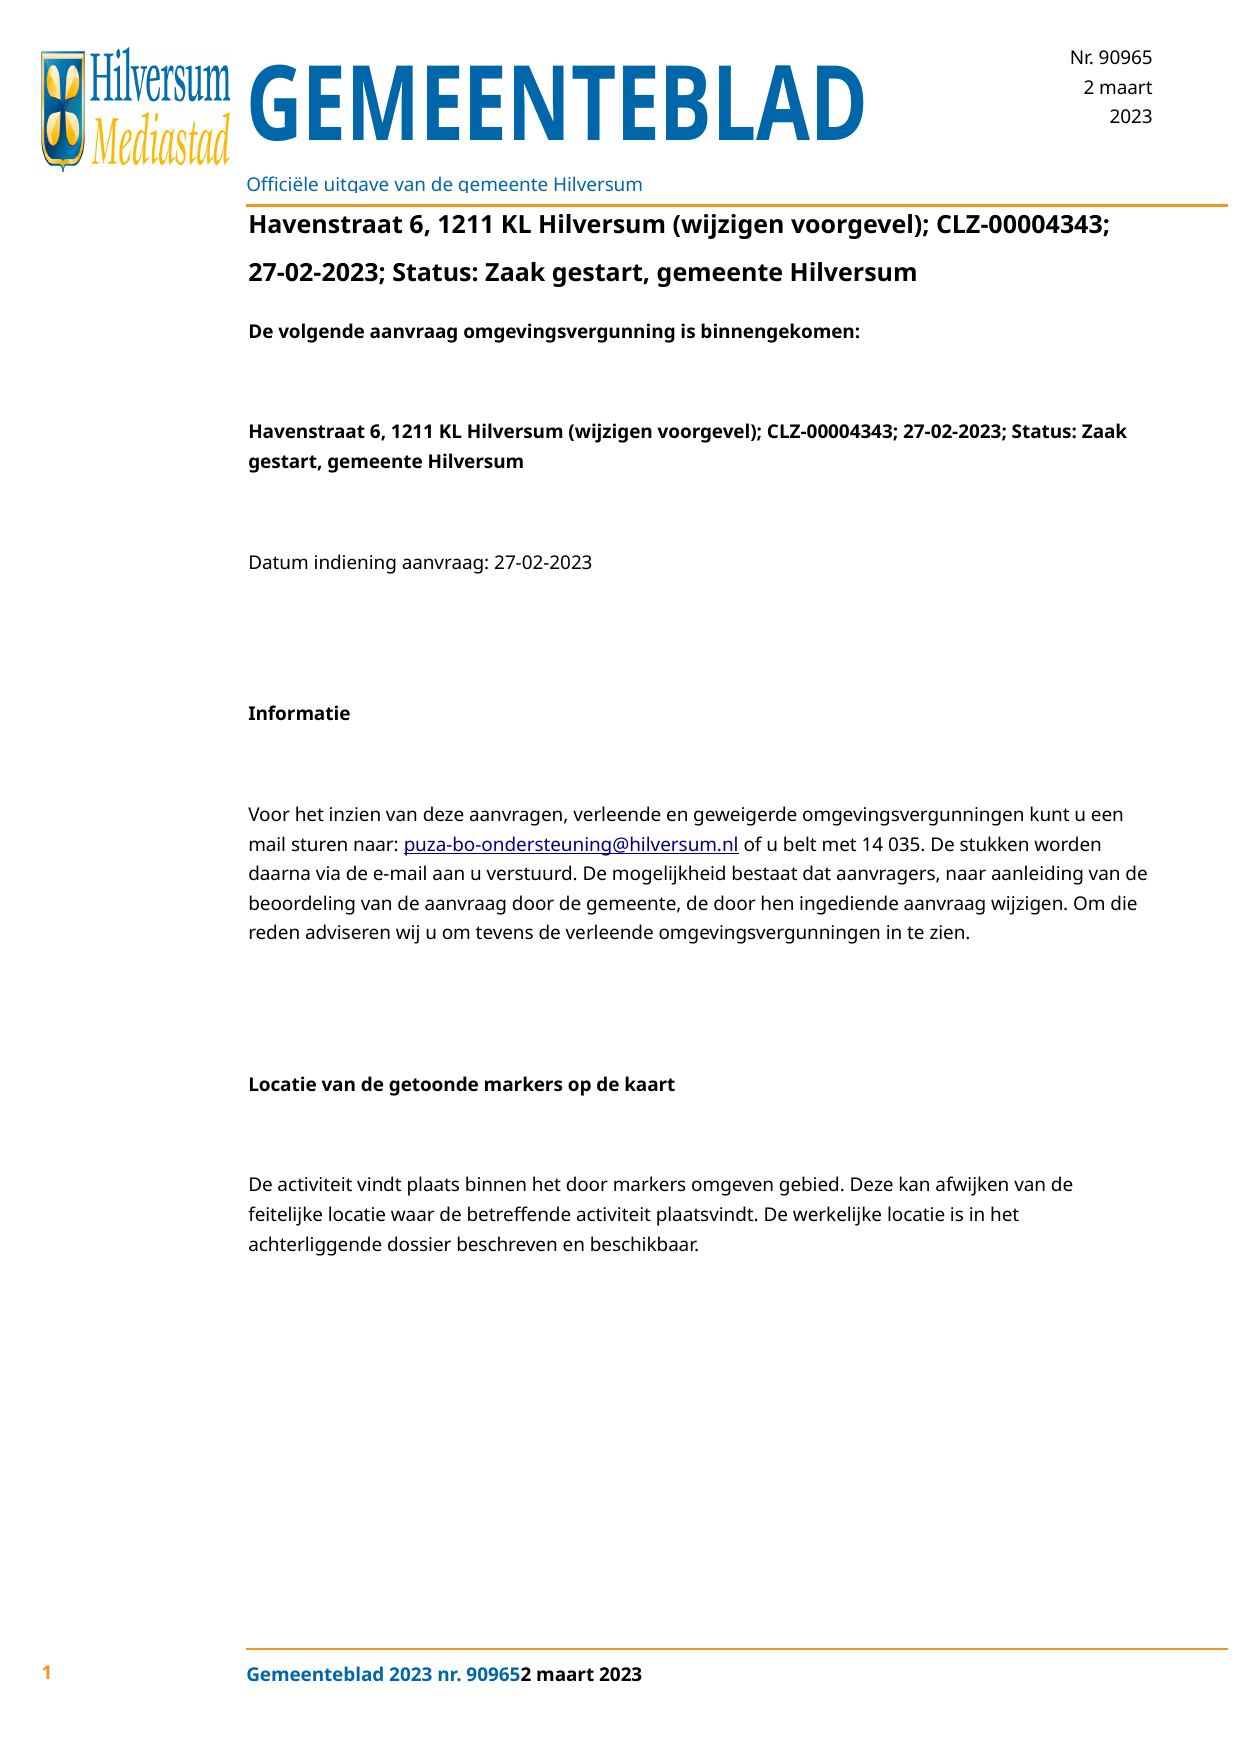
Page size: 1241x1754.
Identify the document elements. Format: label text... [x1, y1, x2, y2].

text Havenstraat 6, 1211 KL Hilversum (wijzigen voorgevel); CLZ-00004343; 27-02-2023; Status: Zaak gestart, gemeente Hilversum [248, 207, 1152, 288]
text De activiteit vindt plaats binnen het door markers omgeven gebied. Deze kan afwijken van de feitelijke locatie waar de betreffende activiteit plaatsvindt. De werkelijke locatie is in het achterliggende dossier beschreven en beschikbaar. [248, 1172, 1152, 1257]
text Havenstraat 6, 1211 KL Hilversum (wijzigen voorgevel); CLZ-00004343; 27-02-2023; Status: Zaak gestart, gemeente Hilversum [248, 419, 1152, 474]
picture [41, 47, 231, 172]
text Voor het inzien van deze aanvragen, verleende en geweigerde omgevingsvergunningen kunt u een mail sturen naar: puza-bo-ondersteuning@hilversum.nl of u belt met 14 035. De stukken worden daarna via de e-mail aan u verstuurd. De mogelijkheid bestaat dat aanvragers, naar aanleiding van de beoordeling van de aanvraag door de gemeente, de door hen ingediende aanvraag wijzigen. Om die reden adviseren wij u om tevens de verleende omgevingsvergunningen in te zien. [248, 801, 1152, 945]
text Informatie [248, 700, 1152, 726]
text Datum indiening aanvraag: 27-02-2023 [248, 549, 1152, 575]
text De volgende aanvraag omgevingsvergunning is binnengekomen: [248, 318, 1152, 344]
text Locatie van de getoonde markers op de kaart [248, 1071, 1152, 1097]
